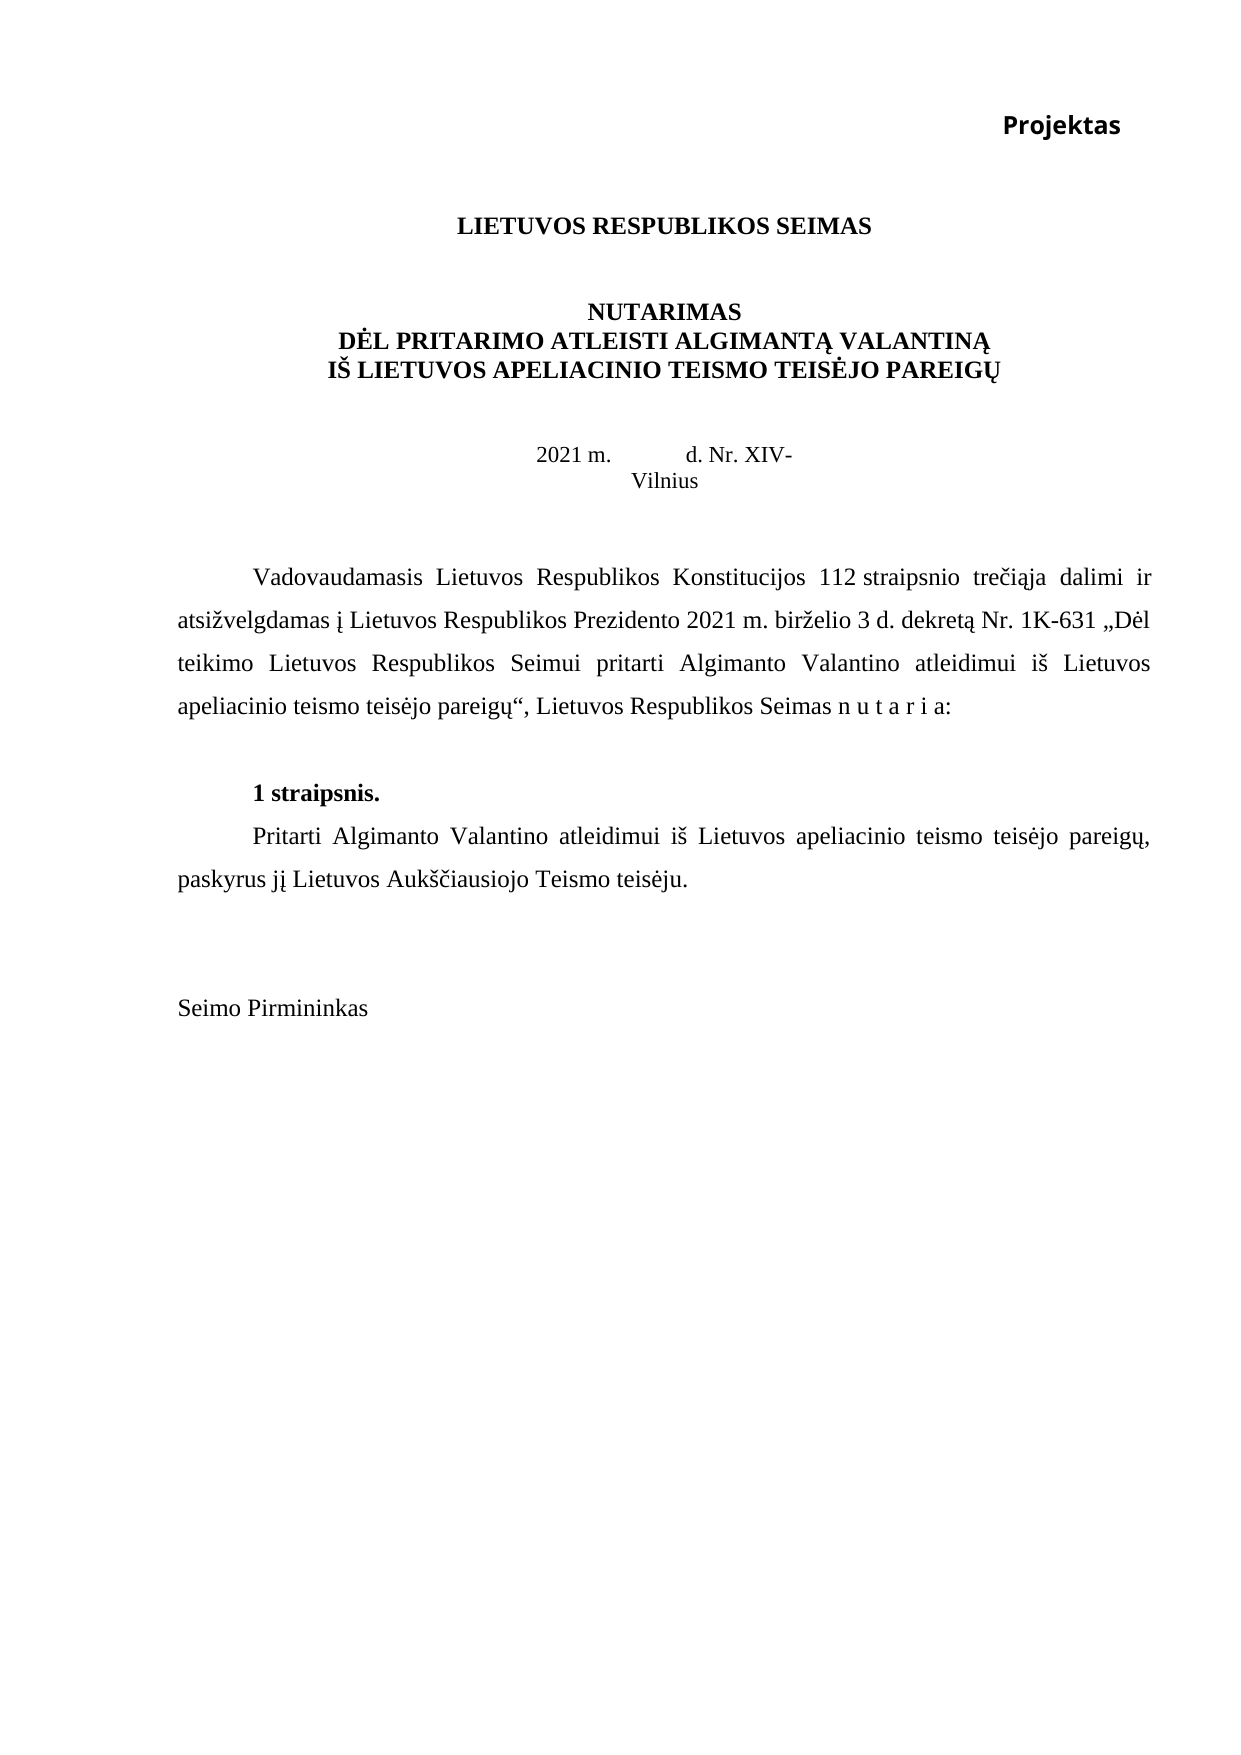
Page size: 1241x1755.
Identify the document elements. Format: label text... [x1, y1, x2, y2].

text Vilnius [177, 467, 1152, 494]
text 1 straipsnis. [177, 778, 1152, 806]
text 2021 m. d. Nr. XIV- [177, 441, 1152, 467]
text NUTARIMAS [177, 297, 1152, 326]
text Vadovaudamasis Lietuvos Respublikos Konstitucijos 112 straipsnio trečiąja dalimi ir atsižvelgdamas į Lietuvos Respublikos Prezidento 2021 m. birželio 3 d. dekretą Nr. 1K-631 „Dėl teikimo Lietuvos Respublikos Seimui pritarti Algimanto Valantino atleidimui iš Lietuvos apeliacinio teismo teisėjo pareigų“, Lietuvos Respublikos Seimas n u t a r i a: [177, 562, 1152, 720]
text Pritarti Algimanto Valantino atleidimui iš Lietuvos apeliacinio teismo teisėjo pareigų, paskyrus jį Lietuvos Aukščiausiojo Teismo teisėju. [177, 821, 1152, 893]
text LIETUVOS RESPUBLIKOS SEIMAS [177, 211, 1152, 240]
text IŠ LIETUVOS APELIACINIO TEISMO TEISĖJO PAREIGŲ [177, 355, 1152, 384]
text Seimo Pirmininkas [177, 993, 1152, 1022]
text DĖL PRITARIMO ATLEISTI ALGIMANTĄ VALANTINĄ [177, 326, 1152, 355]
